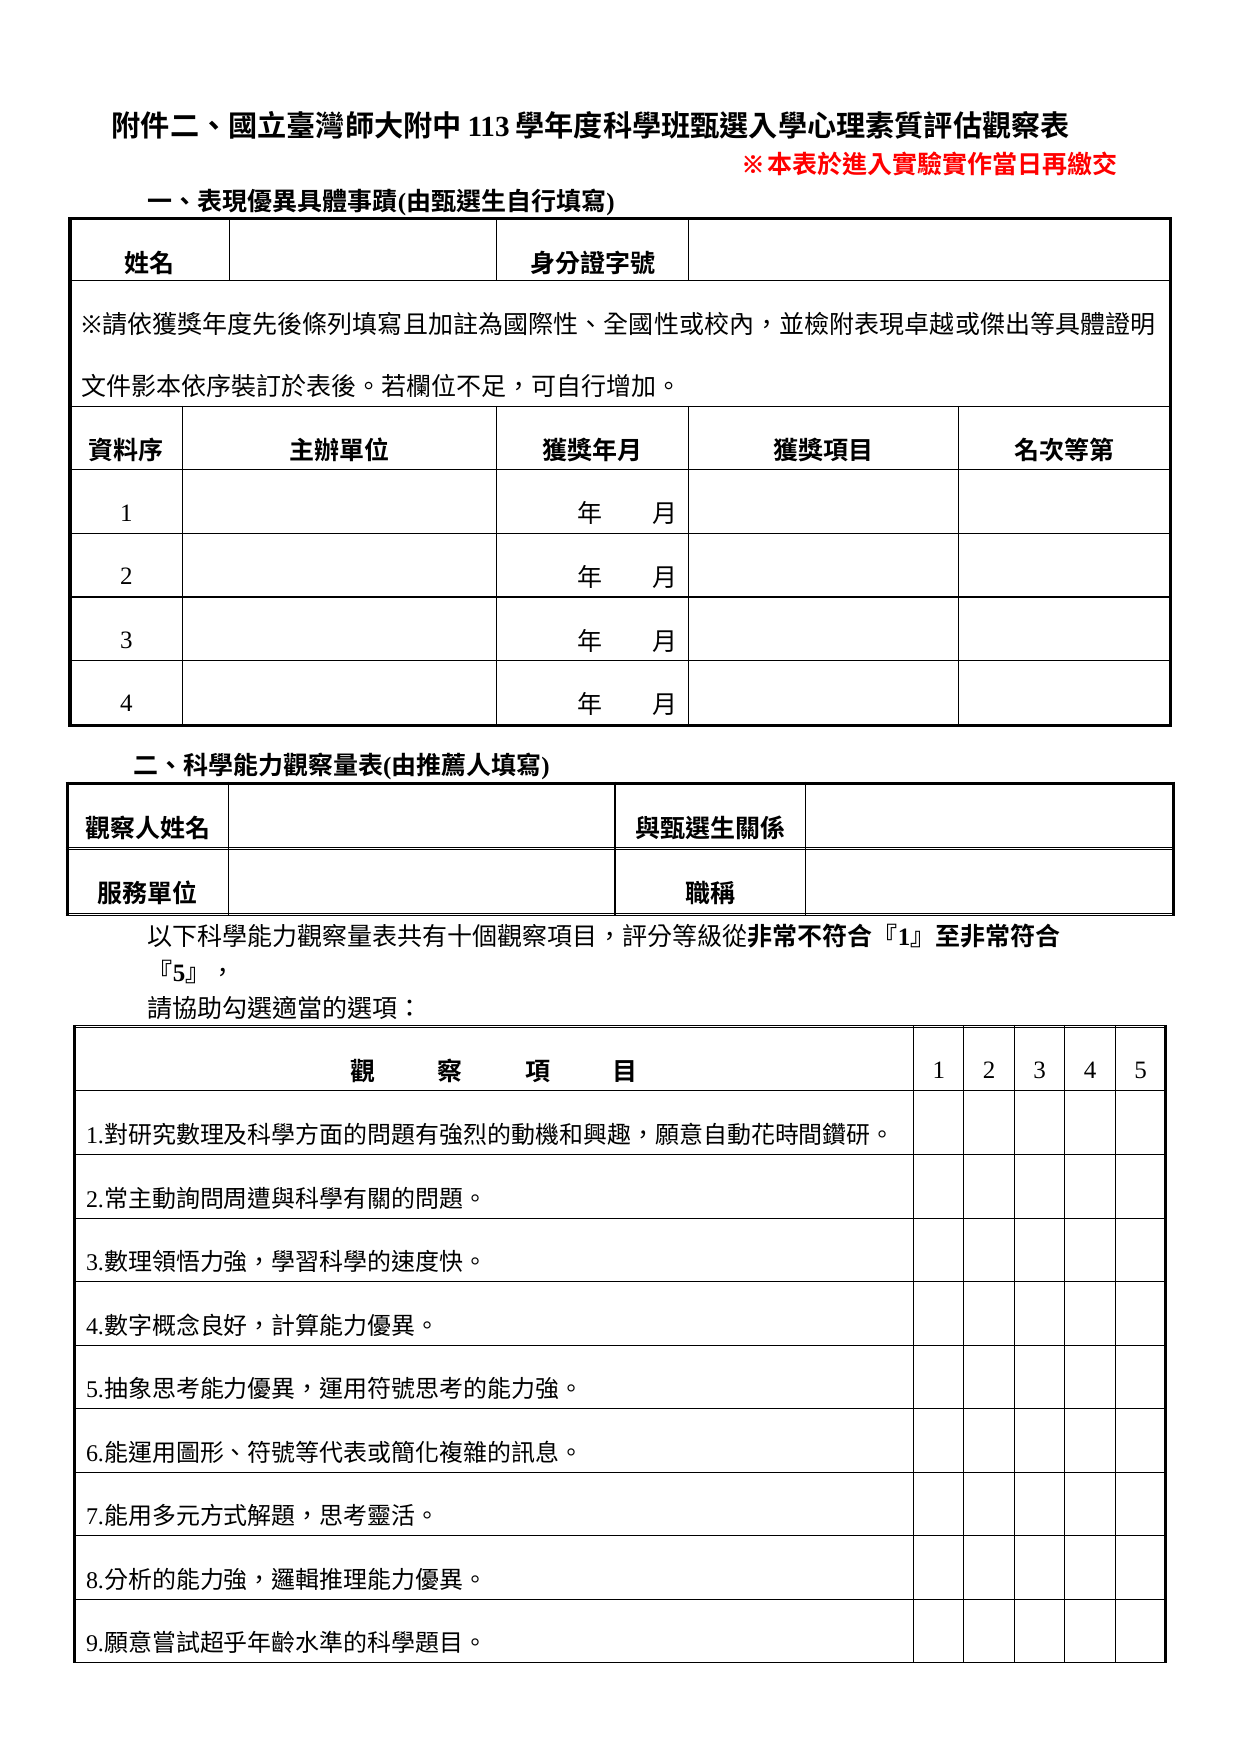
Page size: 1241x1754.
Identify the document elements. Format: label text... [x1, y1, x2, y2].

table_header 與甄選生關係 [616, 785, 805, 847]
text 二、科學能力觀察量表(由推薦人填寫) [133, 745, 1092, 782]
table_cell [1065, 1536, 1115, 1599]
table_header 1 [914, 1028, 963, 1090]
table_header [689, 220, 1169, 280]
table_cell [1065, 1219, 1115, 1281]
table_header 身分證字號 [497, 220, 688, 280]
table_cell [964, 1409, 1014, 1472]
table_cell 年 月 [497, 470, 688, 533]
table_cell [964, 1155, 1014, 1217]
table_cell 年 月 [497, 534, 688, 596]
table_cell [964, 1600, 1014, 1662]
table_cell 年 月 [497, 661, 688, 723]
table_cell 6.能運用圖形、符號等代表或簡化複雜的訊息。 [76, 1409, 913, 1472]
table_cell [1015, 1600, 1064, 1662]
table_cell 資料序 [72, 407, 182, 469]
table_cell [1116, 1219, 1164, 1281]
table_cell 4.數字概念良好，計算能力優異。 [76, 1282, 913, 1344]
table_cell [689, 470, 958, 533]
table_cell 9.願意嘗試超乎年齡水準的科學題目。 [76, 1600, 913, 1662]
table_cell [183, 534, 496, 596]
table_header 觀察人姓名 [69, 785, 228, 847]
table_cell [183, 661, 496, 723]
table_cell 2 [72, 534, 182, 596]
table_cell [1015, 1536, 1064, 1599]
table_cell 1.對研究數理及科學方面的問題有強烈的動機和興趣，願意自動花時間鑽研。 [76, 1091, 913, 1154]
table_cell [914, 1600, 963, 1662]
table_cell 獲獎項目 [689, 407, 958, 469]
table_cell [1116, 1473, 1164, 1535]
text 以下科學能力觀察量表共有十個觀察項目，評分等級從非常不符合『1』至非常符合『5』， [148, 916, 1092, 988]
table_cell [914, 1155, 963, 1217]
table_cell [1015, 1409, 1064, 1472]
table_cell [964, 1282, 1014, 1344]
table_cell [914, 1282, 963, 1344]
table_cell 8.分析的能力強，邏輯推理能力優異。 [76, 1536, 913, 1599]
table_cell [964, 1091, 1014, 1154]
table_cell [1116, 1091, 1164, 1154]
table_cell [229, 850, 614, 913]
table_cell [1065, 1346, 1115, 1408]
table_cell [1065, 1473, 1115, 1535]
table_cell [914, 1473, 963, 1535]
table_cell [914, 1346, 963, 1408]
table_cell [959, 661, 1169, 723]
text 一、表現優異具體事蹟(由甄選生自行填寫) [148, 181, 1117, 217]
table_cell [806, 850, 1172, 913]
table_cell [1065, 1409, 1115, 1472]
table_cell 7.能用多元方式解題，思考靈活。 [76, 1473, 913, 1535]
table_cell 1 [72, 470, 182, 533]
text ※本表於進入實驗實作當日再繳交 [148, 145, 1117, 181]
table_cell [964, 1219, 1014, 1281]
table_header [806, 785, 1172, 847]
table_cell [959, 534, 1169, 596]
table_cell [1065, 1282, 1115, 1344]
table_cell [1116, 1409, 1164, 1472]
table_header [229, 785, 614, 847]
table_cell [1015, 1155, 1064, 1217]
table_cell [1015, 1219, 1064, 1281]
table_cell [1015, 1473, 1064, 1535]
table_cell [964, 1536, 1014, 1599]
table_cell [1015, 1091, 1064, 1154]
table_cell [1116, 1155, 1164, 1217]
table_cell [1116, 1346, 1164, 1408]
table_cell [1116, 1536, 1164, 1599]
table_cell 2.常主動詢問周遭與科學有關的問題。 [76, 1155, 913, 1217]
table_cell [689, 661, 958, 723]
table_cell 4 [72, 661, 182, 723]
table_cell [914, 1409, 963, 1472]
table_cell ※請依獲獎年度先後條列填寫且加註為國際性、全國性或校內，並檢附表現卓越或傑出等具體證明文件影本依序裝訂於表後。若欄位不足，可自行增加。 [72, 281, 1169, 406]
table_cell [914, 1219, 963, 1281]
subtitle 附件二、國立臺灣師大附中113學年度科學班甄選入學心理素質評估觀察表 [111, 103, 1092, 145]
table_cell 年 月 [497, 598, 688, 660]
table_header 2 [964, 1028, 1014, 1090]
table_header 觀 察 項 目 [76, 1028, 913, 1090]
table_cell [964, 1346, 1014, 1408]
table_cell [914, 1536, 963, 1599]
table_cell [959, 470, 1169, 533]
text 請協助勾選適當的選項： [148, 988, 1092, 1025]
table_cell 5.抽象思考能力優異，運用符號思考的能力強。 [76, 1346, 913, 1408]
table_cell [1065, 1091, 1115, 1154]
table_cell [183, 598, 496, 660]
table_header [230, 220, 496, 280]
table_header 3 [1015, 1028, 1064, 1090]
table_cell 3.數理領悟力強，學習科學的速度快。 [76, 1219, 913, 1281]
table_cell [689, 598, 958, 660]
table_cell [1116, 1600, 1164, 1662]
table_cell 職稱 [616, 850, 805, 913]
table_cell [1065, 1600, 1115, 1662]
table_cell [689, 534, 958, 596]
table_cell [914, 1091, 963, 1154]
table_cell 主辦單位 [183, 407, 496, 469]
table_header 4 [1065, 1028, 1115, 1090]
table_cell [1065, 1155, 1115, 1217]
table_cell [959, 598, 1169, 660]
table_cell 名次等第 [959, 407, 1169, 469]
table_cell [1116, 1282, 1164, 1344]
table_cell [964, 1473, 1014, 1535]
table_cell [183, 470, 496, 533]
table_cell 3 [72, 598, 182, 660]
table_cell 服務單位 [69, 850, 228, 913]
table_cell 獲獎年月 [497, 407, 688, 469]
table_cell [1015, 1346, 1064, 1408]
table_header 5 [1116, 1028, 1164, 1090]
table_cell [1015, 1282, 1064, 1344]
table_header 姓名 [72, 220, 229, 280]
